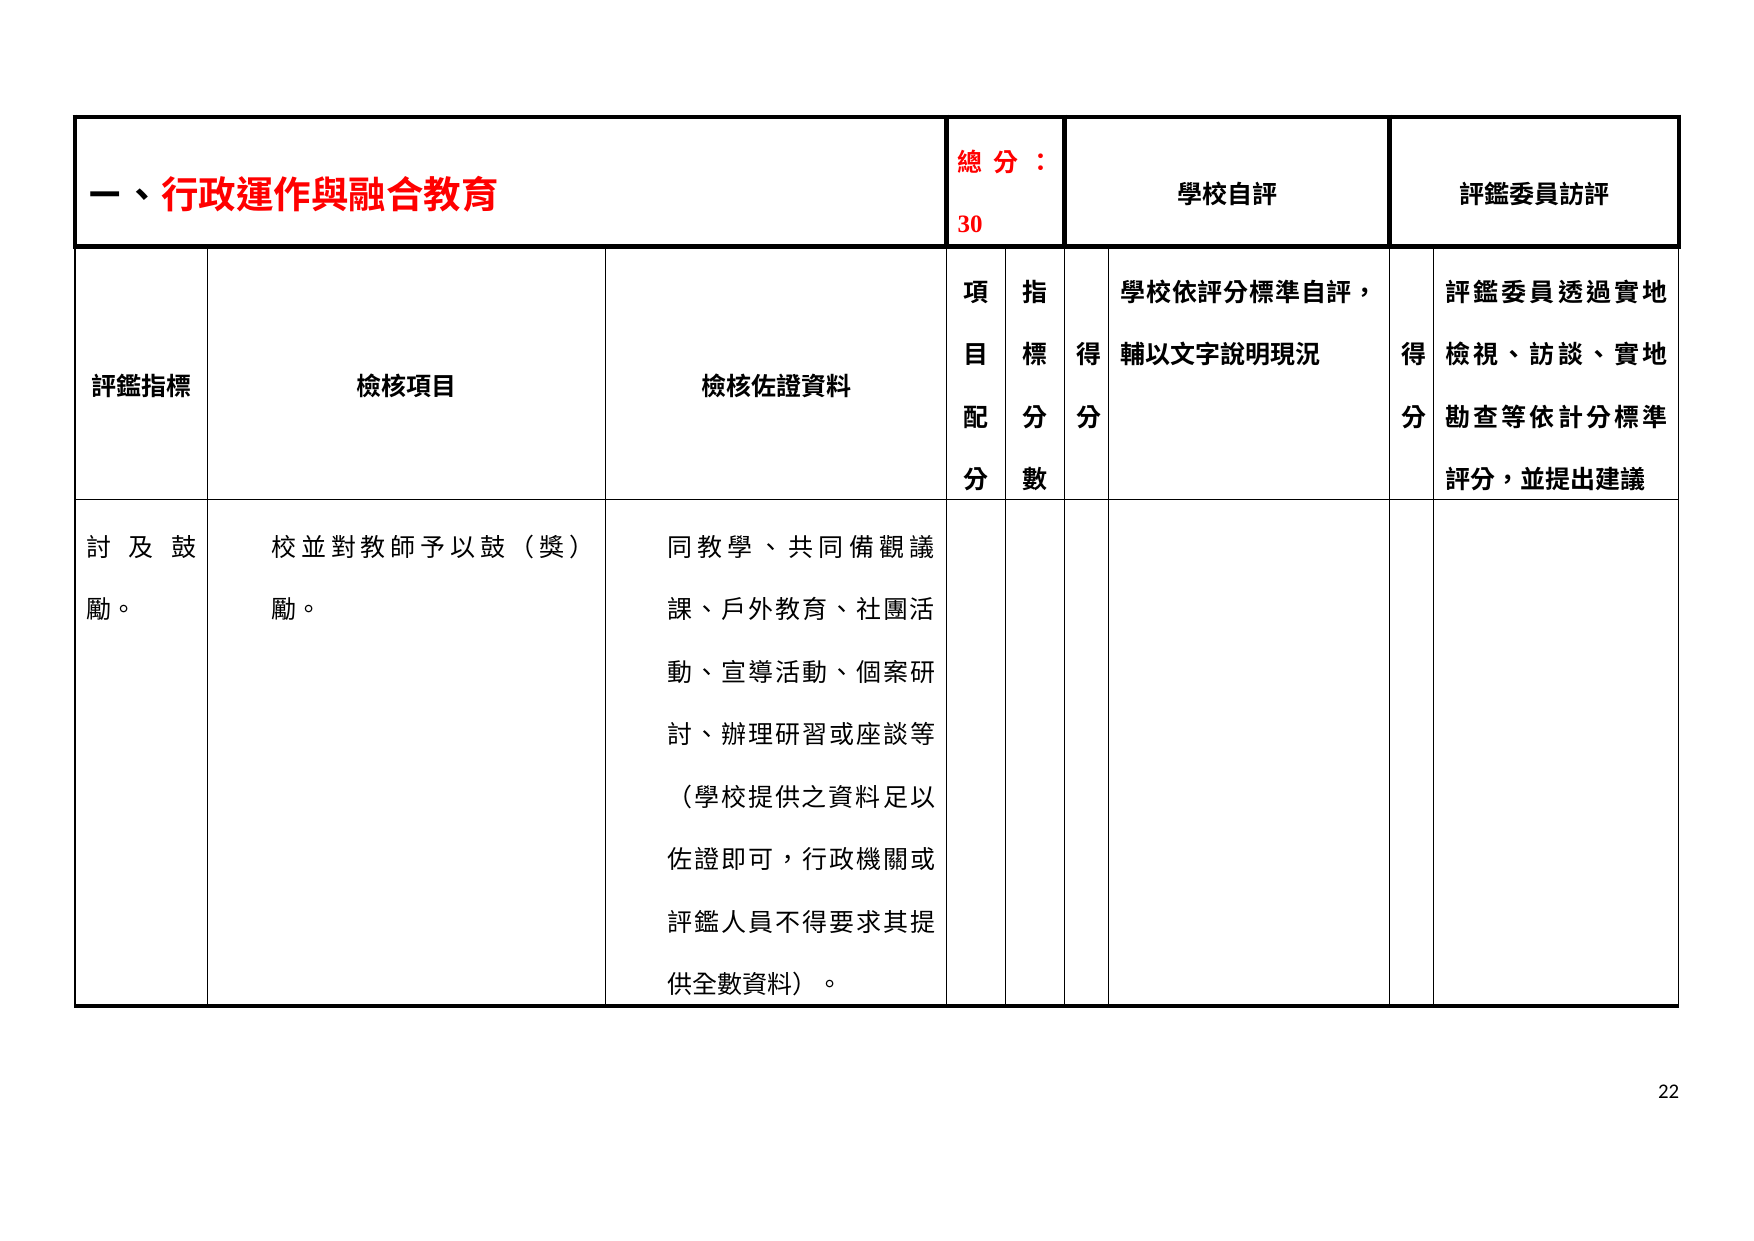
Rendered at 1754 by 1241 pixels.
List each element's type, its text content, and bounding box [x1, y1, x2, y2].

table_header 學校自評 [1067, 119, 1387, 244]
table_header 總分：30 [949, 119, 1062, 244]
table_cell 得分 [1390, 249, 1433, 499]
table_cell 項目配分 [947, 249, 1005, 499]
table_cell [1006, 500, 1064, 1004]
table_cell [1109, 500, 1389, 1004]
table_cell 檢核項目 [208, 249, 605, 499]
table_cell 檢核佐證資料 [606, 249, 946, 499]
table_cell 學校建立交流合作機制之相關資料，及執行紀錄，如：共同規劃課程、安排學生活動、討論輔導措施、教學研究會、專業學習社群、協同教學、共同備觀議課、戶外教育、社團活動、宣導活動、個案研討、辦理研習或座談等（學校提供之資料足以佐證即可，行政機關或評鑑人員不得要求其提供全數資料）。 特殊教育推行委員會會議紀錄（含普特合作成果報告）。 鼓（獎）勵推動普特合作教師佐證資料。 [606, 500, 946, 1004]
table_cell 評鑑委員透過實地檢視、訪談、實地勘查等依計分標準評分，並提出建議 [1434, 249, 1678, 499]
table_header ㄧ、行政運作與融合教育 [77, 119, 944, 244]
table_cell 指標分數 [1006, 249, 1064, 499]
table_cell 討及鼓勵。 [76, 500, 207, 1004]
table_cell [1065, 500, 1108, 1004]
table_cell 學校依評分標準自評，輔以文字說明現況 [1109, 249, 1389, 499]
table_cell 校並對教師予以鼓（獎）勵。 [208, 500, 605, 1004]
table_cell 得分 [1065, 249, 1108, 499]
table_cell [1434, 500, 1678, 1004]
table_cell [947, 500, 1005, 1004]
table_cell [1390, 500, 1433, 1004]
table_header 評鑑委員訪評 [1392, 119, 1677, 244]
table_cell 評鑑指標 [76, 249, 207, 499]
